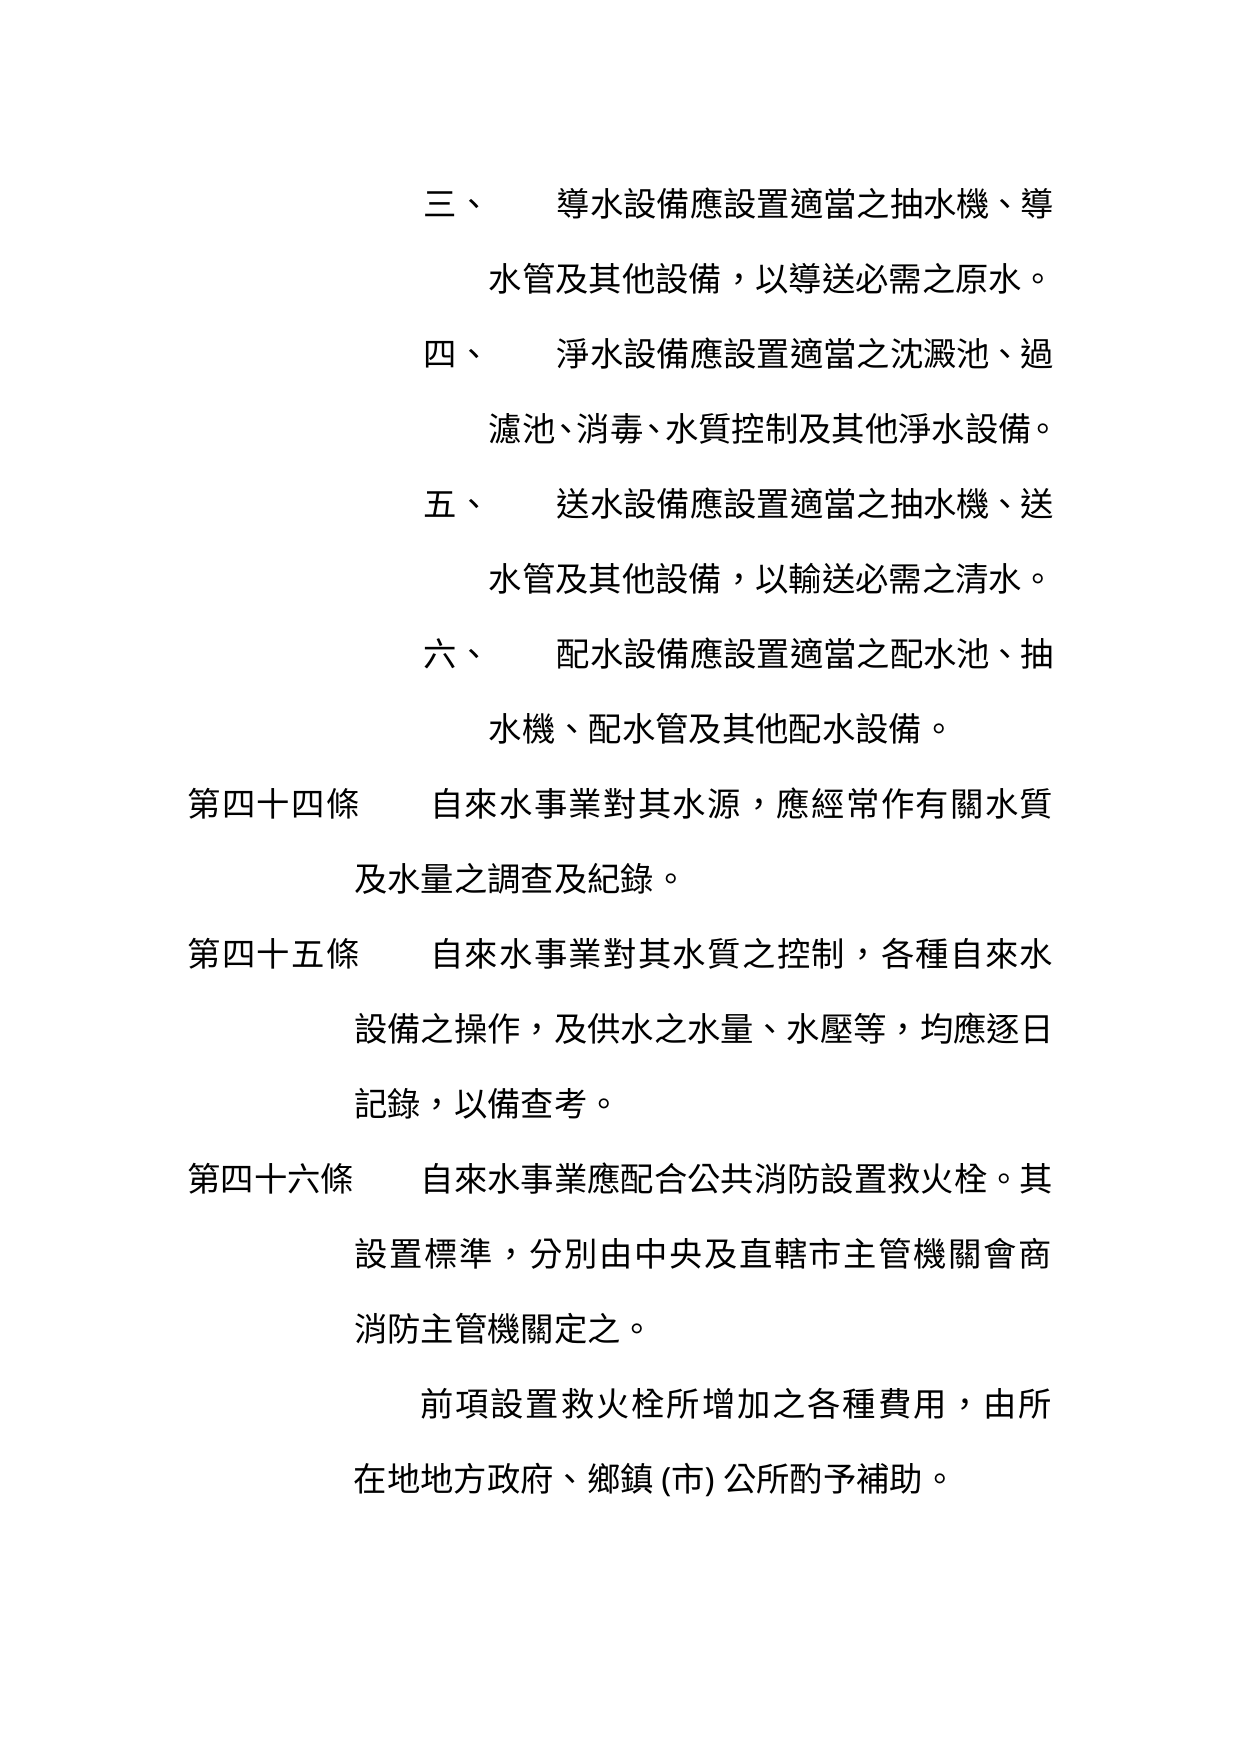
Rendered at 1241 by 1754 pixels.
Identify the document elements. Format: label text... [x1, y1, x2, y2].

text 第四十五條 自來水事業對其水質之控制，各種自來水設備之操作，及供水之水量、水壓等，均應逐日記錄，以備查考。 [187, 914, 1053, 1139]
list 配水設備應設置適當之配水池、抽水機、配水管及其他配水設備。 [423, 614, 1053, 764]
text 前項設置救火栓所增加之各種費用，由所在地地方政府、鄉鎮 (市) 公所酌予補助。 [353, 1364, 1053, 1514]
list 淨水設備應設置適當之沈澱池、過濾池、消毒、水質控制及其他淨水設備。 [423, 314, 1053, 464]
text 第四十六條 自來水事業應配合公共消防設置救火栓。其設置標準，分別由中央及直轄市主管機關會商消防主管機關定之。 [187, 1139, 1053, 1364]
list 導水設備應設置適當之抽水機、導水管及其他設備，以導送必需之原水。 [423, 164, 1053, 314]
text 第四十四條 自來水事業對其水源，應經常作有關水質及水量之調查及紀錄。 [187, 764, 1053, 914]
list 送水設備應設置適當之抽水機、送水管及其他設備，以輸送必需之清水。 [423, 464, 1053, 614]
